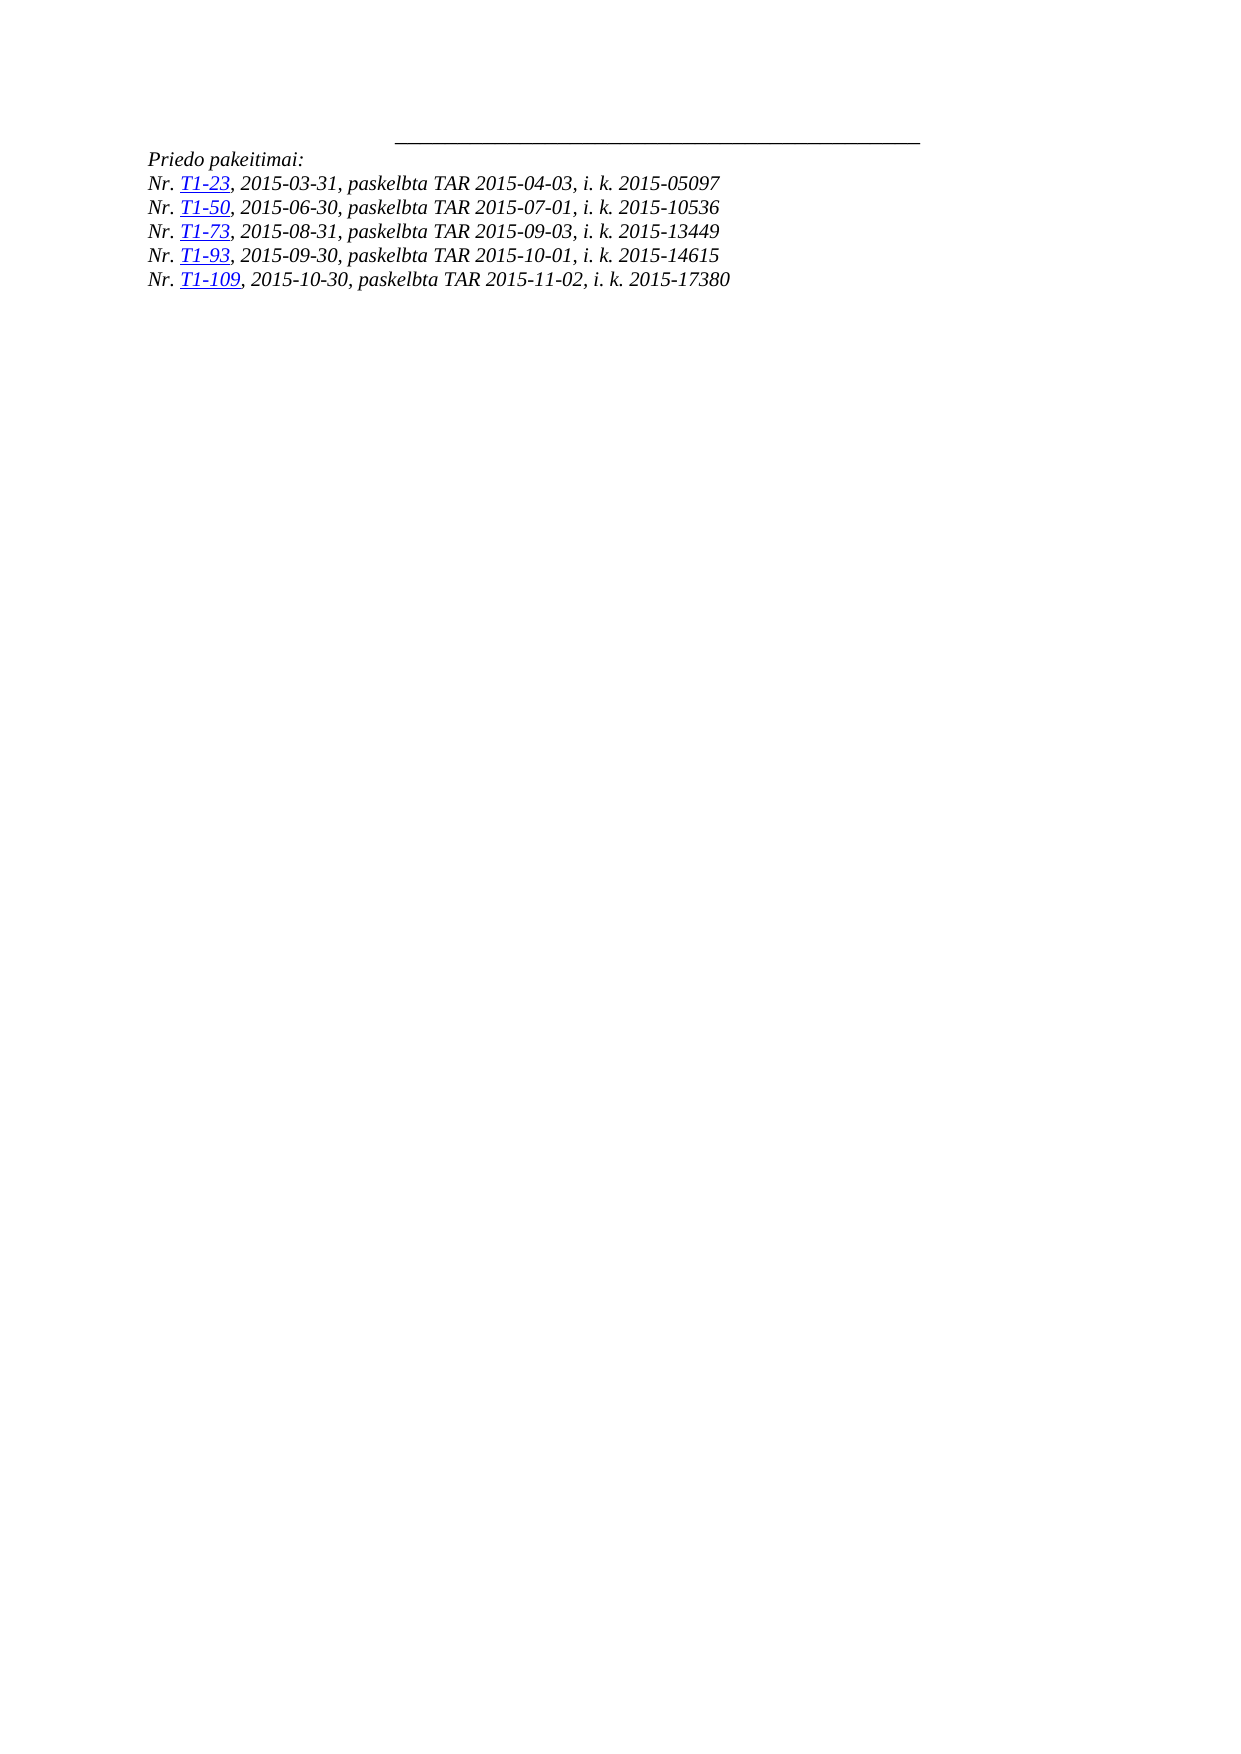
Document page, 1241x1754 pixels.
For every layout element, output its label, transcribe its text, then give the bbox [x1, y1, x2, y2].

text Nr. T1-50, 2015-06-30, paskelbta TAR 2015-07-01, i. k. 2015-10536 [148, 195, 1167, 219]
text Nr. T1-73, 2015-08-31, paskelbta TAR 2015-09-03, i. k. 2015-13449 [148, 219, 1167, 243]
text Nr. T1-23, 2015-03-31, paskelbta TAR 2015-04-03, i. k. 2015-05097 [148, 171, 1167, 195]
text Nr. T1-93, 2015-09-30, paskelbta TAR 2015-10-01, i. k. 2015-14615 [148, 243, 1167, 267]
text Nr. T1-109, 2015-10-30, paskelbta TAR 2015-11-02, i. k. 2015-17380 [148, 267, 1167, 291]
text __________________________________________ [148, 118, 1167, 147]
text Priedo pakeitimai: [148, 147, 1167, 171]
